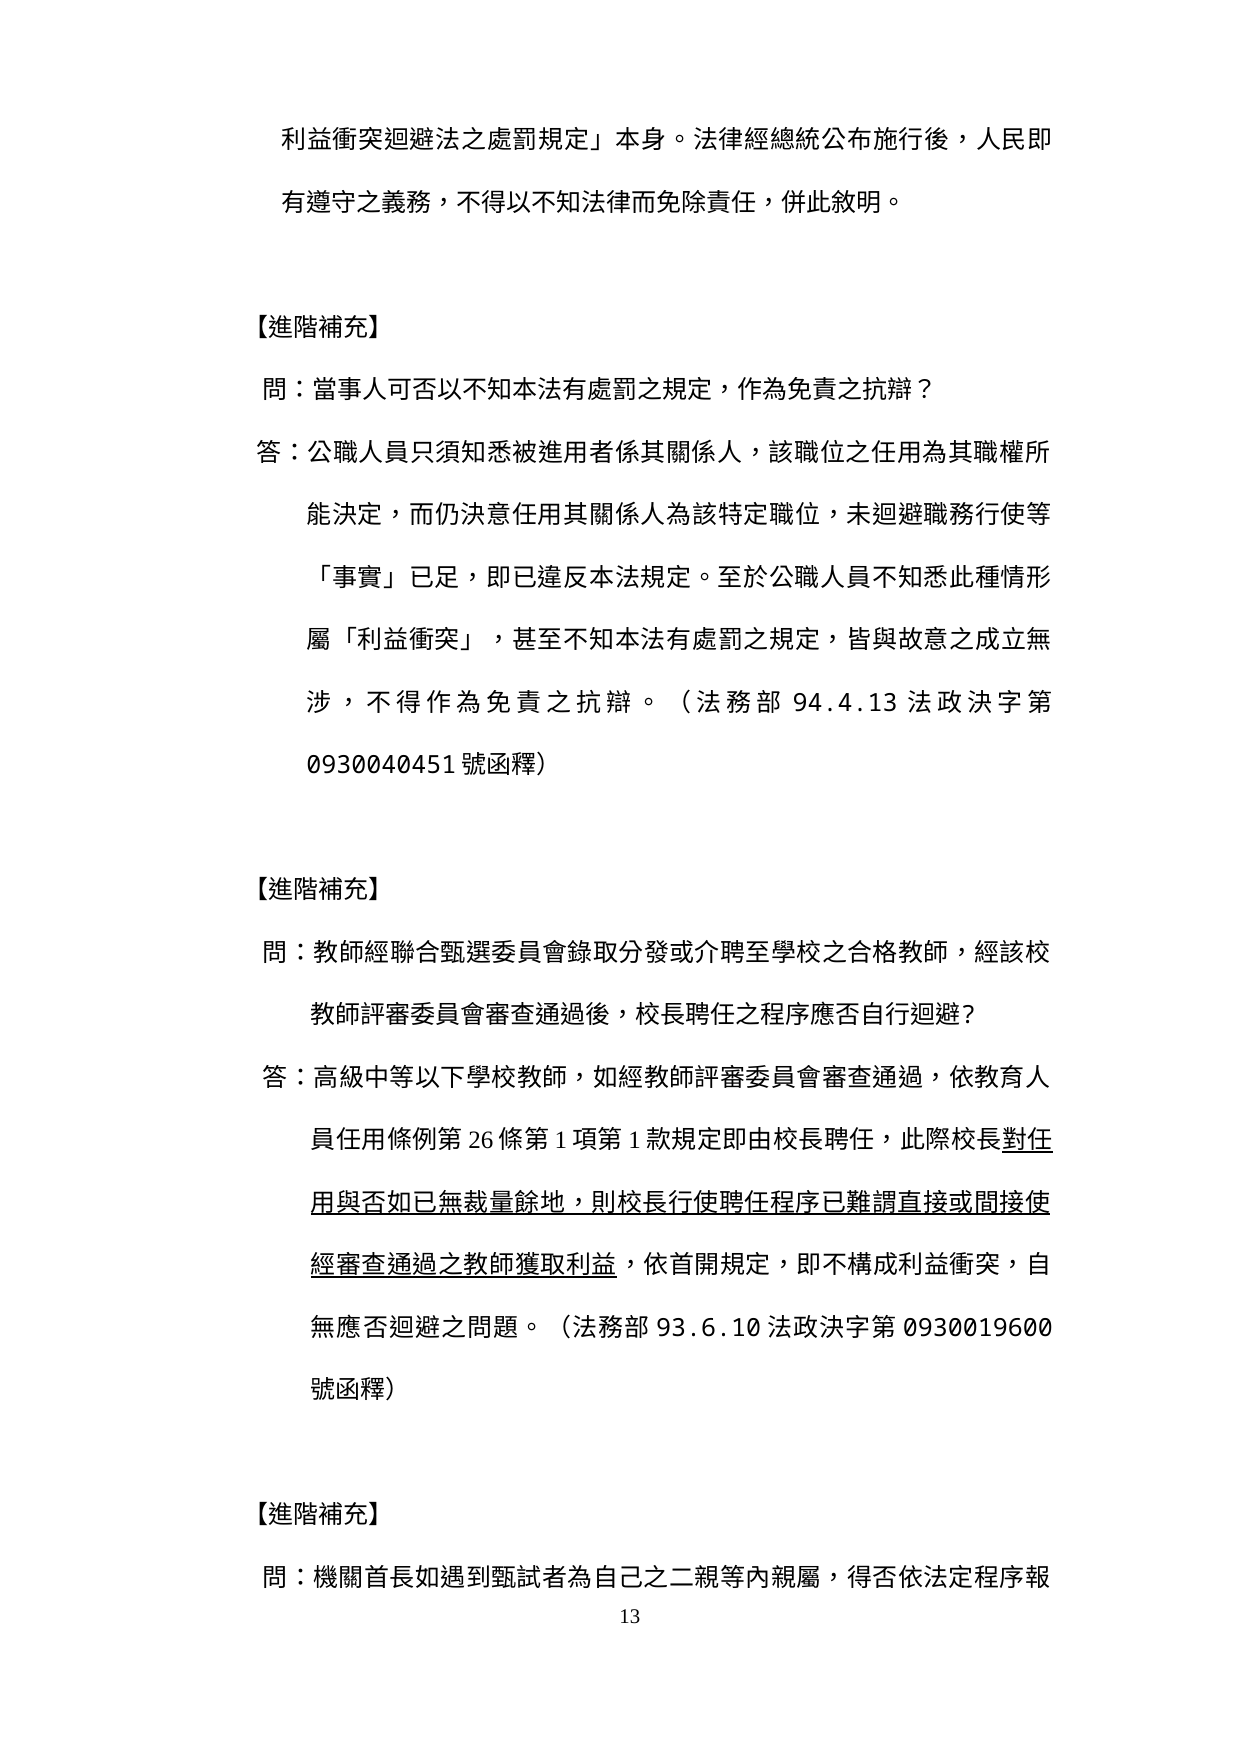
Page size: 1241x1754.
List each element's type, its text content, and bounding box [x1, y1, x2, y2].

text 問：機關首長如遇到甄試者為自己之二親等內親屬，得否依法定程序報 [262, 1534, 1053, 1596]
text 【進階補充】 [244, 846, 1053, 909]
text 【進階補充】 [244, 284, 1053, 346]
text 答：公職人員只須知悉被進用者係其關係人，該職位之任用為其職權所能決定，而仍決意任用其關係人為該特定職位，未迴避職務行使等「事實」已足，即已違反本法規定。至於公職人員不知悉此種情形屬「利益衝突」，甚至不知本法有處罰之規定，皆與故意之成立無涉，不得作為免責之抗辯。（法務部94.4.13法政決字第0930040451號函釋） [256, 409, 1053, 784]
text 答：高級中等以下學校教師，如經教師評審委員會審查通過，依教育人員任用條例第26條第1項第1款規定即由校長聘任，此際校長對任用與否如已無裁量餘地，則校長行使聘任程序已難謂直接或間接使經審查通過之教師獲取利益，依首開規定，即不構成利益衝突，自無應否迴避之問題。（法務部93.6.10法政決字第0930019600號函釋） [262, 1034, 1053, 1409]
text 【進階補充】 [244, 1471, 1053, 1534]
text 問：當事人可否以不知本法有處罰之規定，作為免責之抗辯？ [262, 346, 1053, 409]
list 利益衝突迴避法之處罰規定」本身。法律經總統公布施行後，人民即有遵守之義務，不得以不知法律而免除責任，併此敘明。 [281, 96, 1053, 221]
text 問：教師經聯合甄選委員會錄取分發或介聘至學校之合格教師，經該校教師評審委員會審查通過後，校長聘任之程序應否自行迴避? [262, 909, 1053, 1034]
